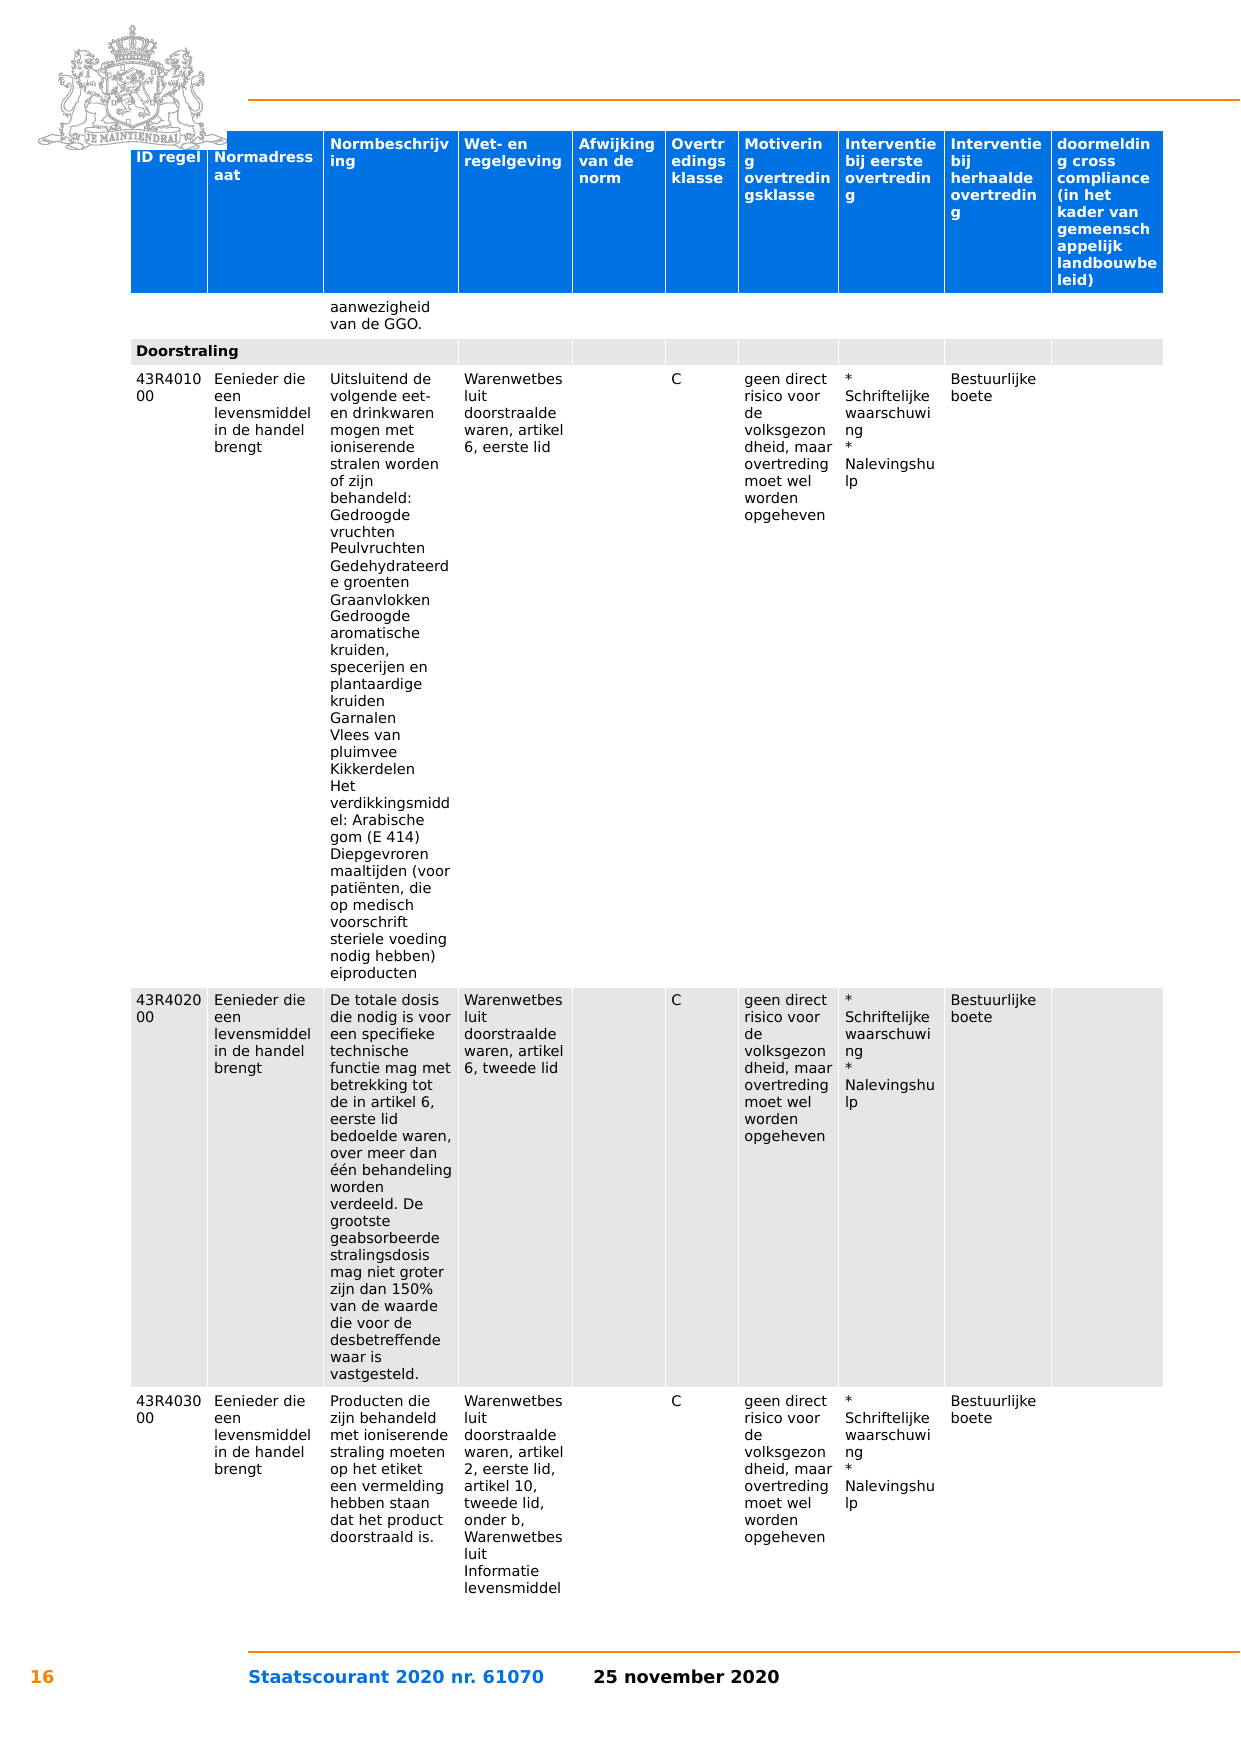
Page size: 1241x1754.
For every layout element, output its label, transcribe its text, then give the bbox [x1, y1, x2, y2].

table_cell Warenwetbesluit doorstraalde waren, artikel 6, eerste lid [459, 366, 572, 987]
table_cell C [666, 988, 738, 1387]
table_header Afwijking van de norm [573, 131, 665, 293]
table_cell [1052, 988, 1163, 1387]
table_cell [666, 339, 738, 365]
table_cell [459, 294, 572, 337]
table_cell Eenieder die een levensmiddel in de handel brengt [208, 366, 323, 987]
table_cell [573, 366, 665, 987]
table_cell Doorstraling [131, 339, 458, 365]
table_header ID regel [131, 150, 207, 293]
table_cell [945, 339, 1051, 365]
table_cell * Schriftelijke waarschuwing * Nalevingshulp [839, 988, 944, 1387]
table_cell [839, 294, 944, 337]
table_cell [739, 339, 838, 365]
table_cell [573, 1389, 665, 1602]
table_header Wet- en regelgeving [459, 131, 572, 293]
table_cell C [666, 366, 738, 987]
table_cell Bestuurlijke boete [945, 1389, 1051, 1602]
table_cell Uitsluitend de volgende eet- en drinkwaren mogen met ioniserende stralen worden of zijn behandeld: Gedroogde vruchten Peulvruchten Gedehydrateerde groenten Graanvlokken Gedroogde aromatische kruiden, specerijen en plantaardige kruiden Garnalen Vlees van pluimvee Kikkerdelen Het verdikkingsmiddel: Arabische gom (E 414) Diepgevroren maaltijden (voor patiënten, die op medisch voorschrift steriele voeding nodig hebben) eiproducten [324, 366, 458, 987]
table_header Interventie bij eerste overtreding [839, 131, 944, 293]
table_cell [1052, 339, 1163, 365]
table_cell [459, 339, 572, 365]
table_cell [666, 294, 738, 337]
table_cell Producten die zijn behandeld met ioniserende straling moeten op het etiket een vermelding hebben staan dat het product doorstraald is. [324, 1389, 458, 1602]
table_cell [945, 294, 1051, 337]
table_cell geen direct risico voor de volksgezondheid, maar overtreding moet wel worden opgeheven [739, 1389, 838, 1602]
table_cell [739, 294, 838, 337]
table_header Motivering overtredingsklasse [739, 131, 838, 293]
table_cell Bestuurlijke boete [945, 366, 1051, 987]
table_cell [573, 294, 665, 337]
table_header Normbeschrijving [324, 131, 458, 293]
table_cell Warenwetbesluit doorstraalde waren, artikel 2, eerste lid, artikel 10, tweede lid, onder b, Warenwetbesluit Informatie levensmiddel [459, 1389, 572, 1602]
table_header Interventie bij herhaalde overtreding [945, 131, 1051, 293]
table_cell [208, 294, 323, 337]
table_cell De totale dosis die nodig is voor een specifieke technische functie mag met betrekking tot de in artikel 6, eerste lid bedoelde waren, over meer dan één behandeling worden verdeeld. De grootste geabsorbeerde stralingsdosis mag niet groter zijn dan 150% van de waarde die voor de desbetreffende waar is vastgesteld. [324, 988, 458, 1387]
table_cell * Schriftelijke waarschuwing * Nalevingshulp [839, 366, 944, 987]
table_cell Eenieder die een levensmiddel in de handel brengt [208, 988, 323, 1387]
table_cell [839, 339, 944, 365]
table_cell 43R403000 [131, 1389, 207, 1602]
table_header Overtredingsklasse [666, 131, 738, 293]
table_cell [573, 988, 665, 1387]
table_header Normadressaat [208, 131, 323, 293]
table_cell [1052, 1389, 1163, 1602]
table_cell Eenieder die een levensmiddel in de handel brengt [208, 1389, 323, 1602]
table_cell geen direct risico voor de volksgezondheid, maar overtreding moet wel worden opgeheven [739, 988, 838, 1387]
table_cell Warenwetbesluit doorstraalde waren, artikel 6, tweede lid [459, 988, 572, 1387]
table_cell [573, 339, 665, 365]
table_cell 43R402000 [131, 988, 207, 1387]
table_cell geen direct risico voor de volksgezondheid, maar overtreding moet wel worden opgeheven [739, 366, 838, 987]
table_cell 43R401000 [131, 366, 207, 987]
table_cell [1052, 366, 1163, 987]
picture [38, 25, 227, 150]
table_cell * Schriftelijke waarschuwing * Nalevingshulp [839, 1389, 944, 1602]
table_cell aanwezigheid van de GGO. [324, 294, 458, 337]
table_cell Bestuurlijke boete [945, 988, 1051, 1387]
table_cell [131, 294, 207, 337]
table_header doormelding cross compliance (in het kader van gemeenschappelijk landbouwbeleid) [1052, 131, 1163, 293]
table_cell C [666, 1389, 738, 1602]
table_cell [1052, 294, 1163, 337]
